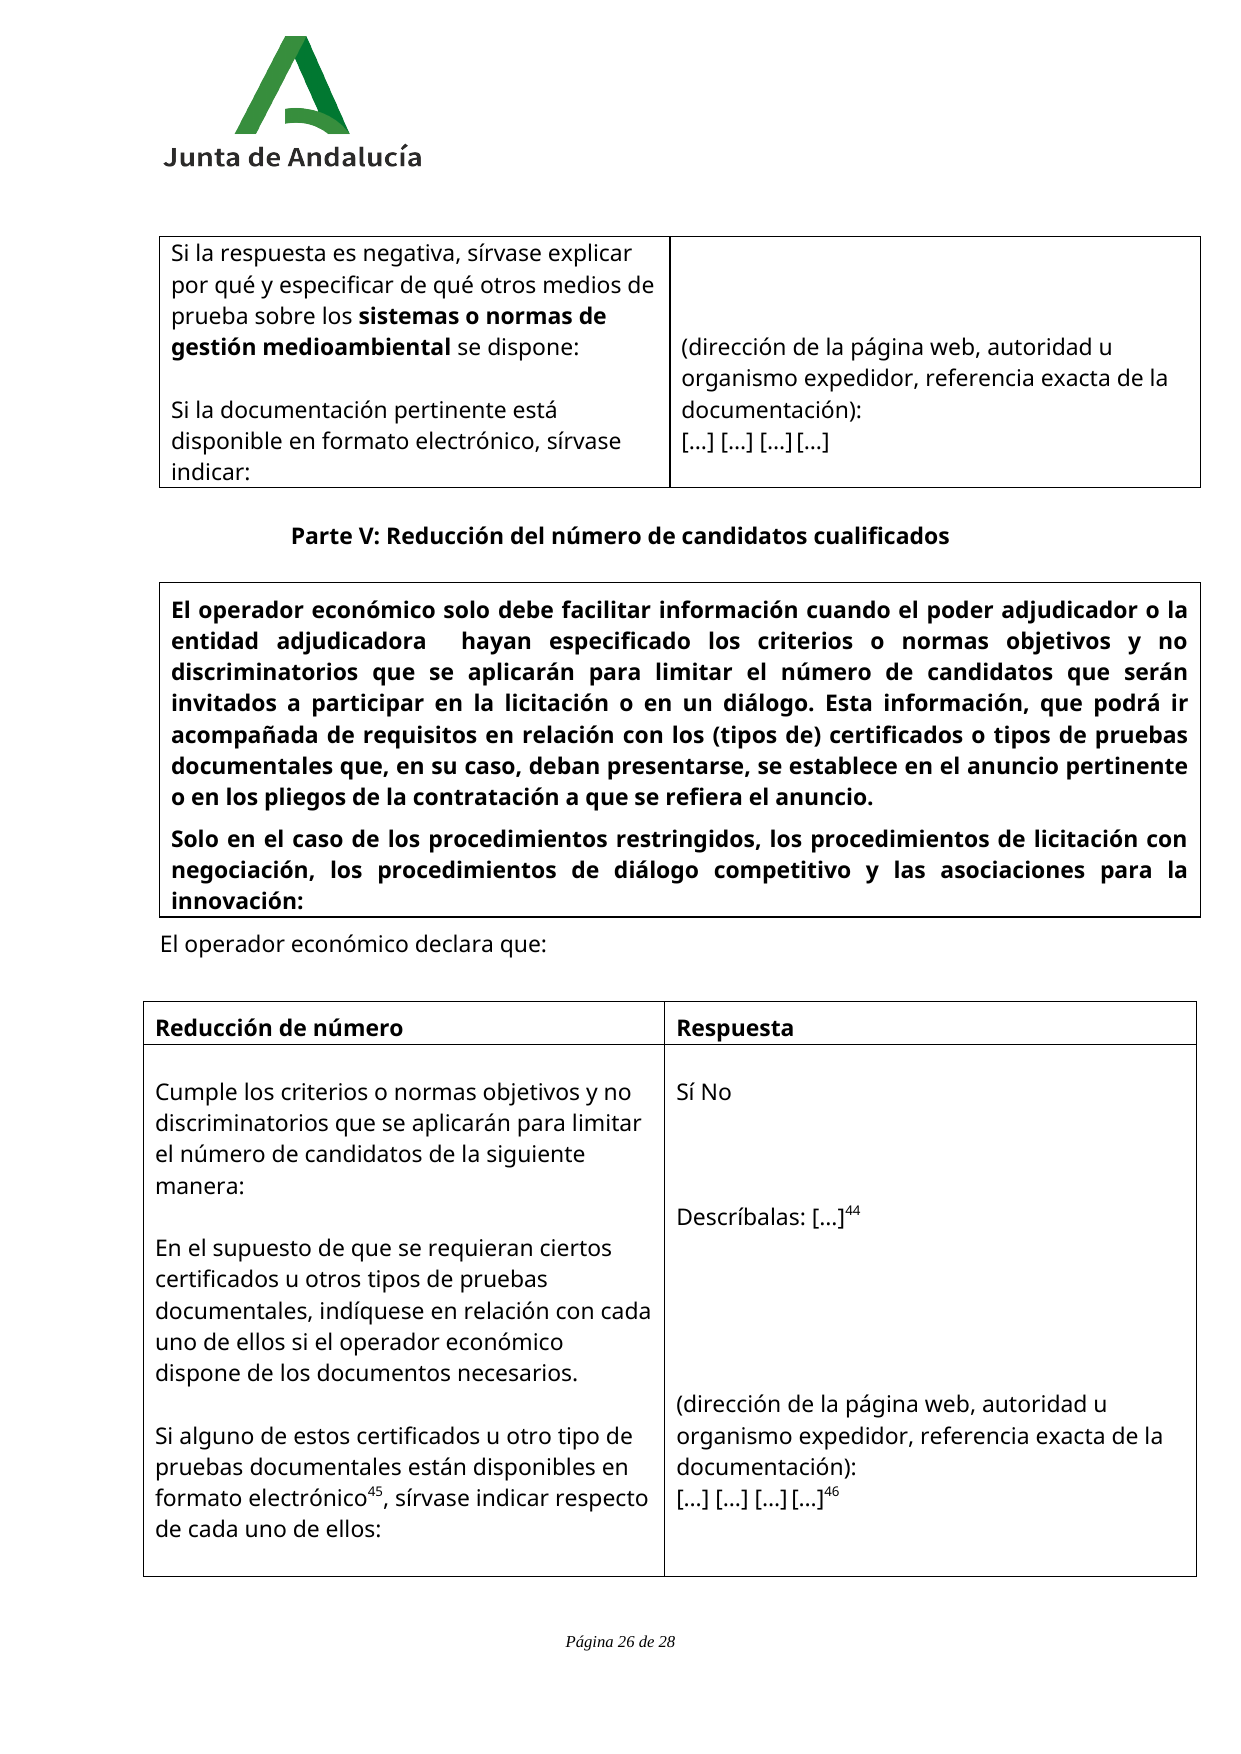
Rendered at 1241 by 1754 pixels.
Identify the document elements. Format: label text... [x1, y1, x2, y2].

table_header Reducción de número [144, 1002, 664, 1043]
table_header Respuesta [665, 1002, 1196, 1043]
picture [163, 36, 421, 171]
text El operador económico declara que: [159, 928, 1081, 959]
table_cell Sí No Descríbalas: […]44 (dirección de la página web, autoridad u organismo expedidor, referencia exacta de la documentación): […] […] […] […]46 [665, 1045, 1196, 1576]
table_cell Cumple los criterios o normas objetivos y no discriminatorios que se aplicarán para limitar el número de candidatos de la siguiente manera: En el supuesto de que se requieran ciertos certificados u otros tipos de pruebas documentales, indíquese en relación con cada uno de ellos si el operador económico dispone de los documentos necesarios. Si alguno de estos certificados u otro tipo de pruebas documentales están disponibles en formato electrónico45, sírvase indicar respecto de cada uno de ellos: [144, 1045, 664, 1576]
table_cell (dirección de la página web, autoridad u organismo expedidor, referencia exacta de la documentación): […] […] […] […] [671, 237, 1200, 487]
text Parte V: Reducción del número de candidatos cualificados [159, 519, 1081, 551]
table_cell Si la respuesta es negativa, sírvase explicar por qué y especificar de qué otros medios de prueba sobre los sistemas o normas de gestión medioambiental se dispone: Si la documentación pertinente está disponible en formato electrónico, sírvase indicar: [160, 237, 669, 487]
table_header El operador económico solo debe facilitar información cuando el poder adjudicador o la entidad adjudicadora hayan especificado los criterios o normas objetivos y no discriminatorios que se aplicarán para limitar el número de candidatos que serán invitados a participar en la licitación o en un diálogo. Esta información, que podrá ir acompañada de requisitos en relación con los (tipos de) certificados o tipos de pruebas documentales que, en su caso, deban presentarse, se establece en el anuncio pertinente o en los pliegos de la contratación a que se refiera el anuncio. Solo en el caso de los procedimientos restringidos, los procedimientos de licitación con negociación, los procedimientos de diálogo competitivo y las asociaciones para la innovación: [160, 583, 1200, 916]
